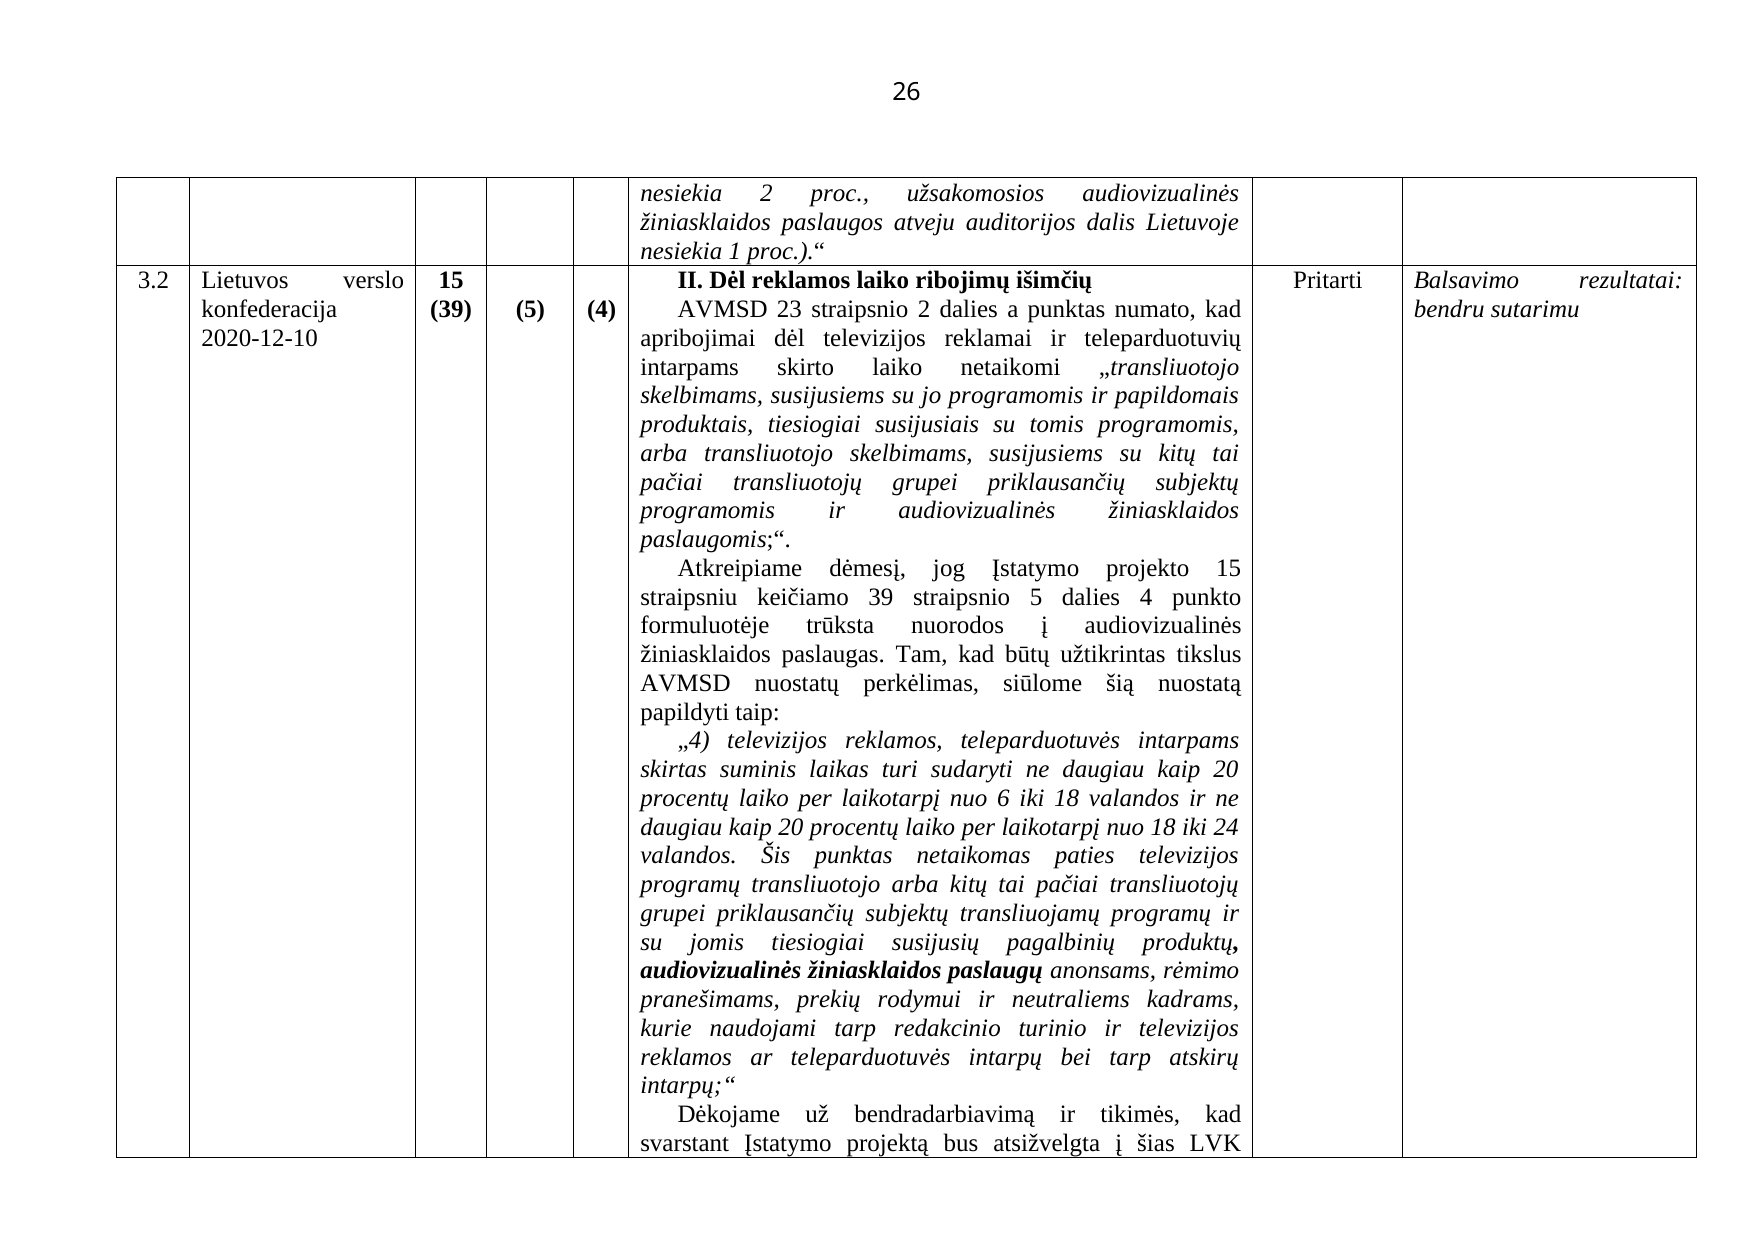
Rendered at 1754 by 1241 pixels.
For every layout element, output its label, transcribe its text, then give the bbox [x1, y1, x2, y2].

table_cell (4) [574, 266, 628, 1157]
table_cell [487, 178, 573, 264]
table_cell [574, 178, 628, 264]
table_cell Lietuvos verslo konfederacija 2020-12-10 [190, 266, 415, 1157]
table_cell [1403, 178, 1696, 264]
table_cell [117, 178, 189, 264]
table_cell [1253, 178, 1402, 264]
table_cell 3.2 [117, 266, 189, 1157]
table_cell (5) [487, 266, 573, 1157]
table_cell Balsavimo rezultatai: bendru sutarimu [1403, 266, 1696, 1157]
table_cell [190, 178, 415, 264]
table_cell 15 (39) [416, 266, 486, 1157]
table_cell II. Dėl reklamos laiko ribojimų išimčių AVMSD 23 straipsnio 2 dalies a punktas numato, kad apribojimai dėl televizijos reklamai ir teleparduotuvių intarpams skirto laiko netaikomi „transliuotojo skelbimams, susijusiems su jo programomis ir papildomais produktais, tiesiogiai susijusiais su tomis programomis, arba transliuotojo skelbimams, susijusiems su kitų tai pačiai transliuotojų grupei priklausančių subjektų programomis ir audiovizualinės žiniasklaidos paslaugomis;“. Atkreipiame dėmesį, jog Įstatymo projekto 15 straipsniu keičiamo 39 straipsnio 5 dalies 4 punkto formuluotėje trūksta nuorodos į audiovizualinės žiniasklaidos paslaugas. Tam, kad būtų užtikrintas tikslus AVMSD nuostatų perkėlimas, siūlome šią nuostatą papildyti taip: „4) televizijos reklamos, teleparduotuvės intarpams skirtas suminis laikas turi sudaryti ne daugiau kaip 20 procentų laiko per laikotarpį nuo 6 iki 18 valandos ir ne daugiau kaip 20 procentų laiko per laikotarpį nuo 18 iki 24 valandos. Šis punktas netaikomas paties televizijos programų transliuotojo arba kitų tai pačiai transliuotojų grupei priklausančių subjektų transliuojamų programų ir su jomis tiesiogiai susijusių pagalbinių produktų, audiovizualinės žiniasklaidos paslaugų anonsams, rėmimo pranešimams, prekių rodymui ir neutraliems kadrams, kurie naudojami tarp redakcinio turinio ir televizijos reklamos ar teleparduotuvės intarpų bei tarp atskirų intarpų;“ Dėkojame už bendradarbiavimą ir tikimės, kad svarstant Įstatymo projektą bus atsižvelgta į šias LVK [629, 266, 1252, 1157]
table_cell [416, 178, 486, 264]
table_cell Pritarti [1253, 266, 1402, 1157]
table_cell nesiekia 2 proc., užsakomosios audiovizualinės žiniasklaidos paslaugos atveju auditorijos dalis Lietuvoje nesiekia 1 proc.).“ [629, 178, 1252, 264]
